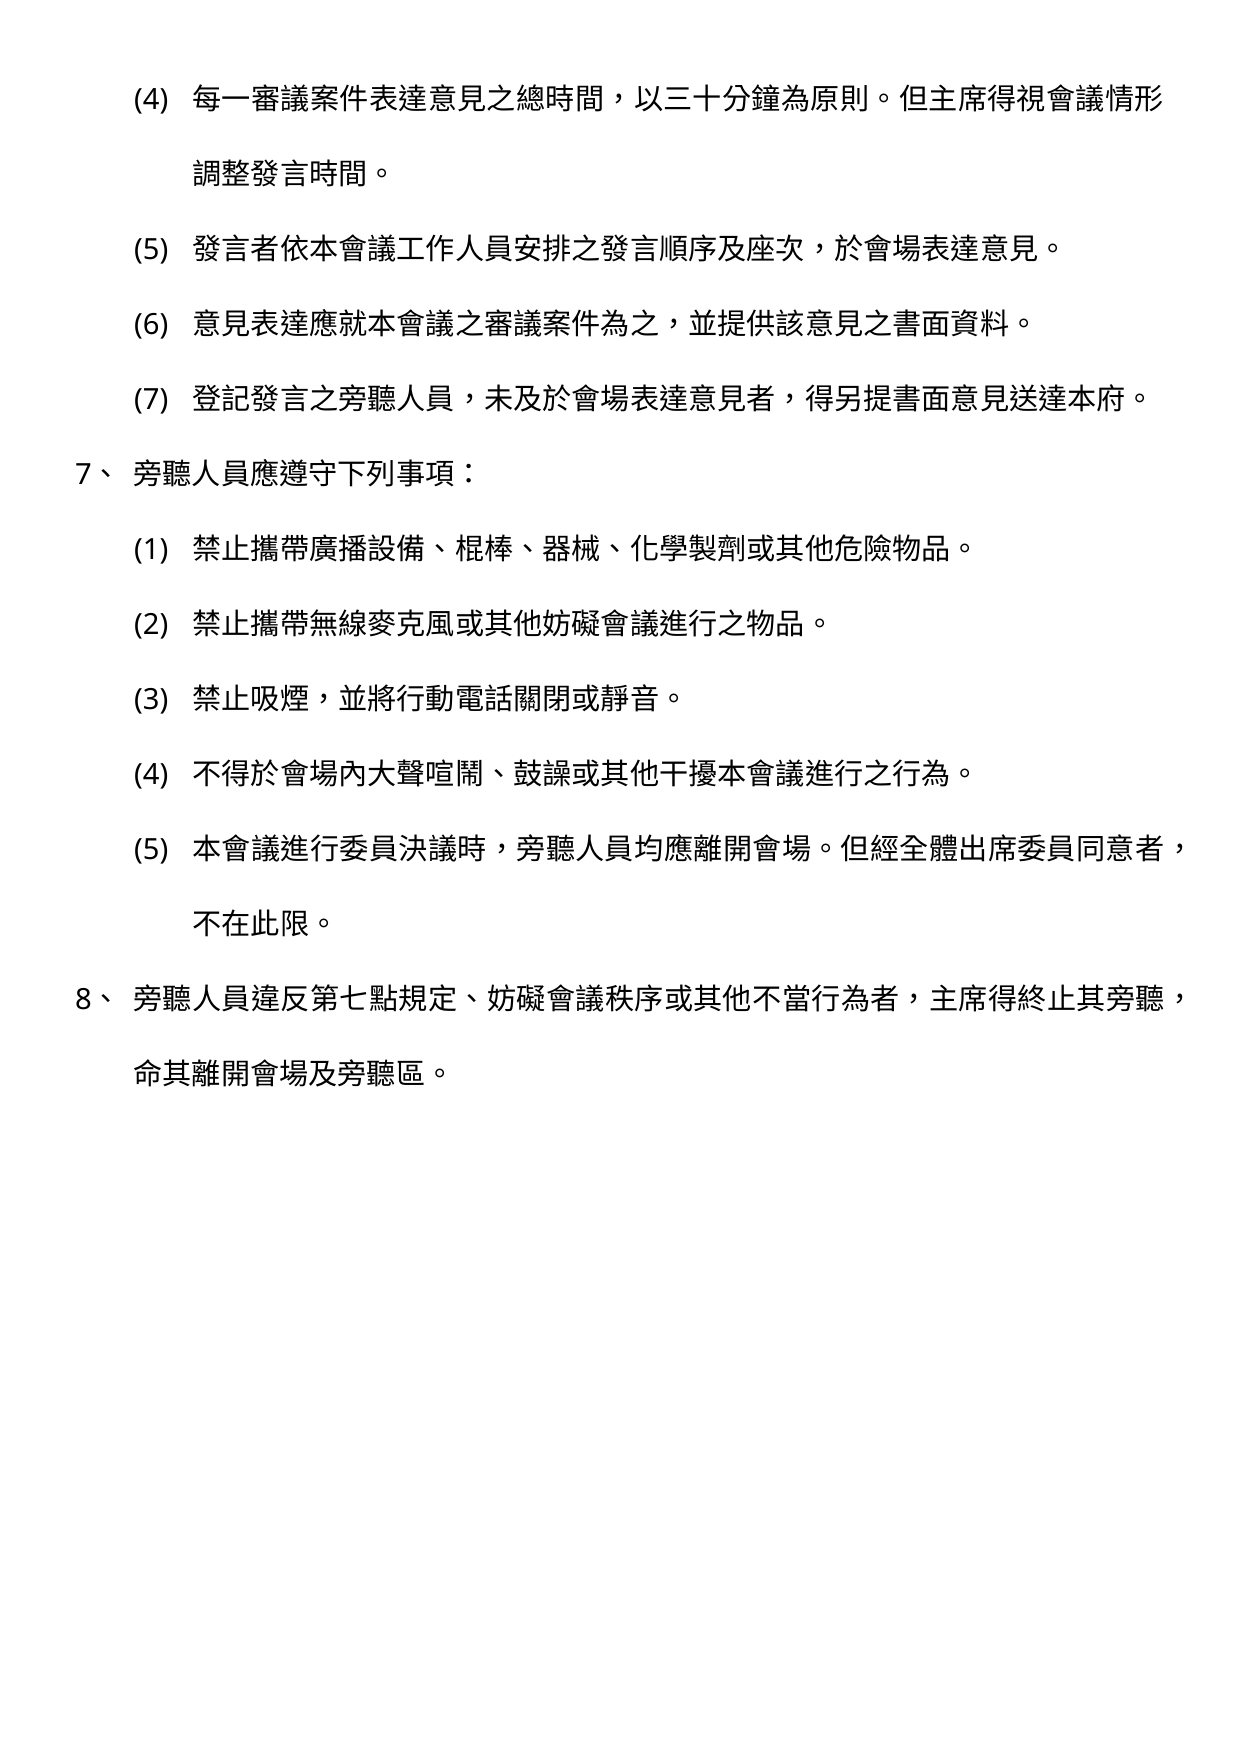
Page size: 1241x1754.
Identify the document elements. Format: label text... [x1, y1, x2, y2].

list 每一審議案件表達意見之總時間，以三十分鐘為原則。但主席得視會議情形調整發言時間。 [134, 59, 1165, 209]
list 發言者依本會議工作人員安排之發言順序及座次，於會場表達意見。 [134, 209, 1165, 284]
list 旁聽人員違反第七點規定、妨礙會議秩序或其他不當行為者，主席得終止其旁聽，命其離開會場及旁聽區。 [75, 959, 1165, 1109]
list 不得於會場內大聲喧鬧、鼓譟或其他干擾本會議進行之行為。 [134, 734, 1165, 809]
list 本會議進行委員決議時，旁聽人員均應離開會場。但經全體出席委員同意者，不在此限。 [134, 809, 1165, 959]
list 登記發言之旁聽人員，未及於會場表達意見者，得另提書面意見送達本府。 [134, 359, 1165, 434]
list 意見表達應就本會議之審議案件為之，並提供該意見之書面資料。 [134, 284, 1165, 359]
list 禁止吸煙，並將行動電話關閉或靜音。 [134, 659, 1165, 734]
list 禁止攜帶無線麥克風或其他妨礙會議進行之物品。 [134, 584, 1165, 659]
list 旁聽人員應遵守下列事項： [75, 434, 1165, 509]
list 禁止攜帶廣播設備、棍棒、器械、化學製劑或其他危險物品。 [134, 509, 1165, 584]
